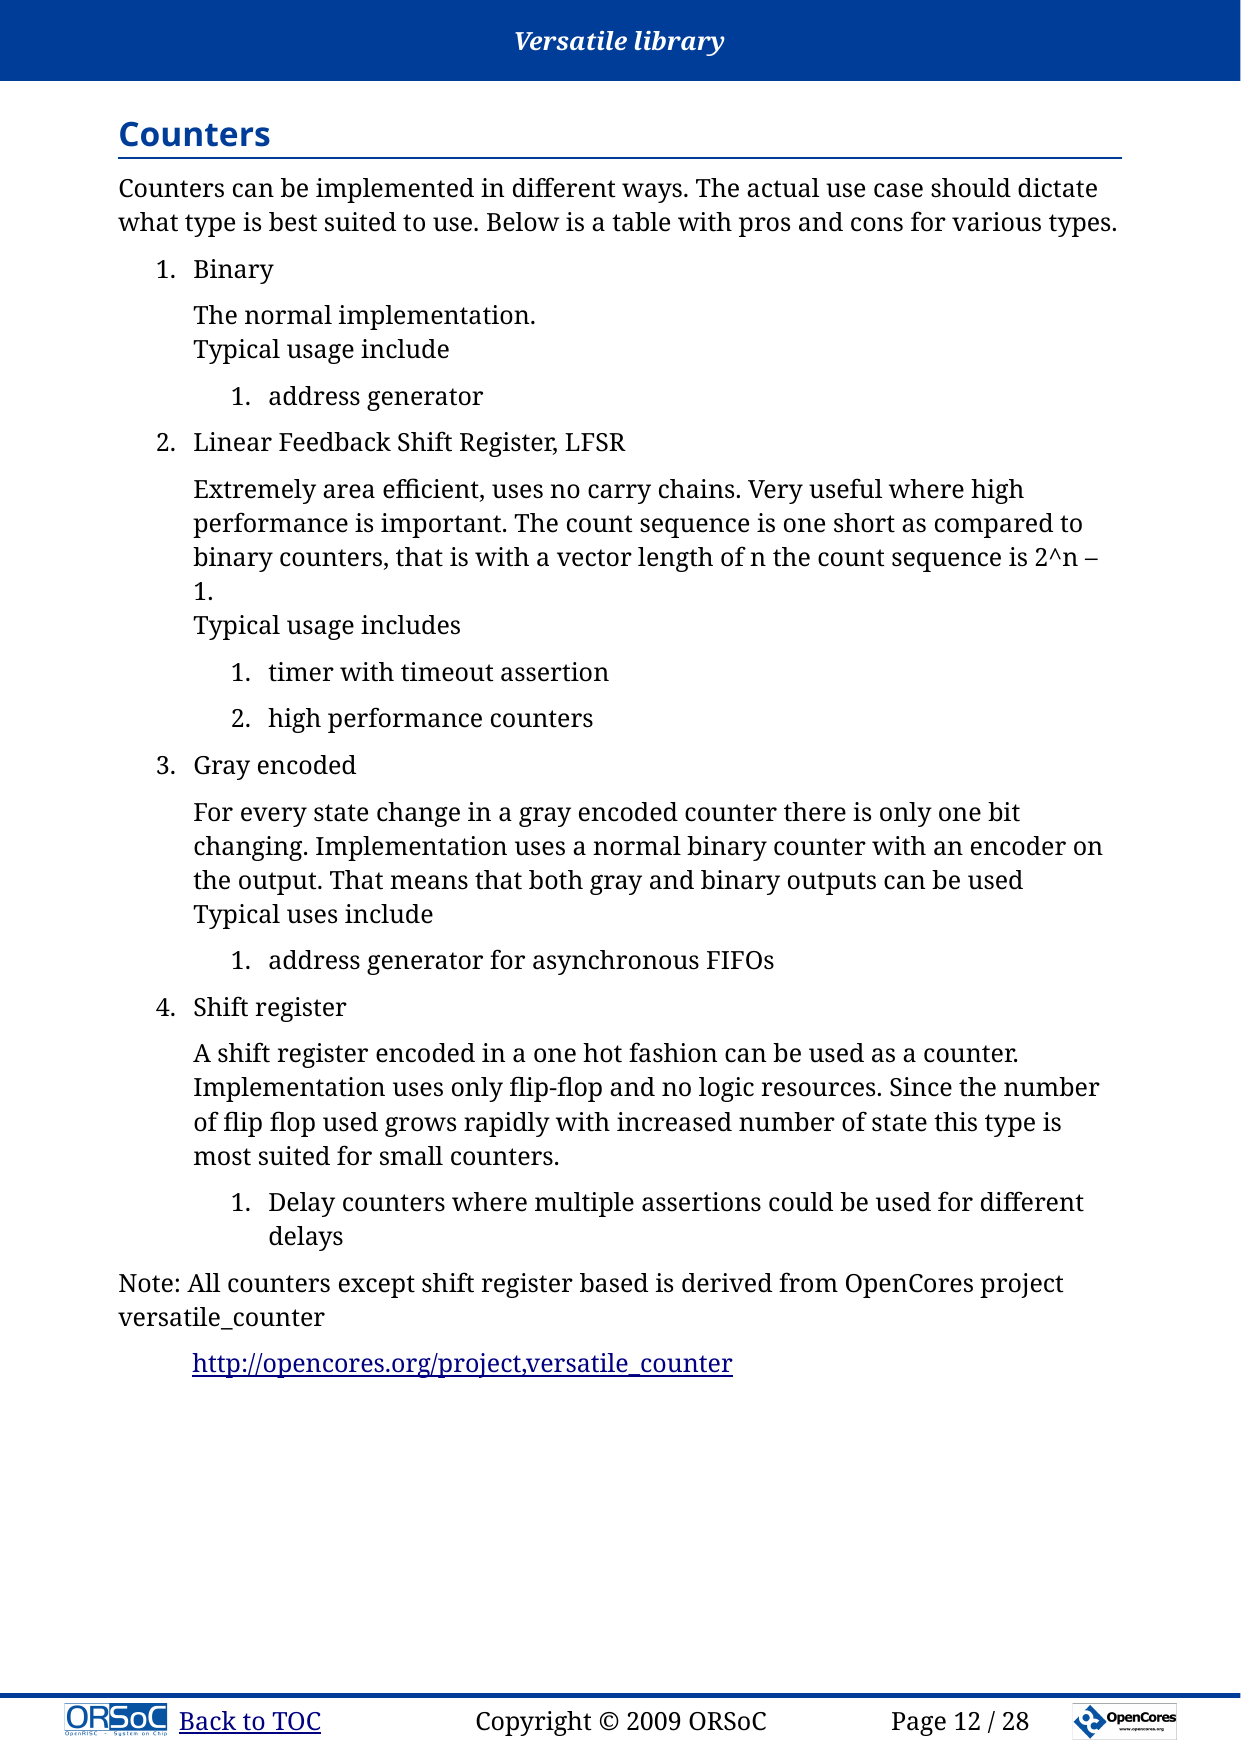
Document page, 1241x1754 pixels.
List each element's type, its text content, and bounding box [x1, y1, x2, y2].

list high performance counters [231, 701, 1122, 735]
list For every state change in a gray encoded counter there is only one bit changing. Implementation uses a normal binary counter with an encoder on the output. That means that both gray and binary outputs can be used Typical uses include [156, 794, 1122, 930]
list Linear Feedback Shift Register, LFSR [156, 425, 1122, 459]
list Delay counters where multiple assertions could be used for different delays [231, 1185, 1122, 1253]
list The normal implementation. Typical usage include [156, 298, 1122, 366]
list Binary [156, 251, 1122, 285]
list timer with timeout assertion [231, 654, 1122, 688]
picture [1072, 1703, 1177, 1740]
list Shift register [156, 989, 1122, 1023]
list Extremely area efficient, uses no carry chains. Very useful where high performance is important. The count sequence is one short as compared to binary counters, that is with a vector length of n the count sequence is 2^n – 1. Typical usage includes [156, 472, 1122, 642]
text Counters can be implemented in different ways. The actual use case should dictate what type is best suited to use. Below is a table with pros and cons for various types. [118, 171, 1122, 239]
text http://opencores.org/project,versatile_counter [118, 1346, 1122, 1380]
list A shift register encoded in a one hot fashion can be used as a counter. Implementation uses only flip-flop and no logic resources. Since the number of flip flop used grows rapidly with increased number of state this type is most suited for small counters. [156, 1036, 1122, 1172]
list Gray encoded [156, 748, 1122, 782]
list address generator for asynchronous FIFOs [231, 943, 1122, 977]
picture [64, 1703, 168, 1736]
text Note: All counters except shift register based is derived from OpenCores project versatile_counter [118, 1265, 1122, 1333]
list address generator [231, 378, 1122, 413]
subtitle Counters [118, 111, 1122, 157]
